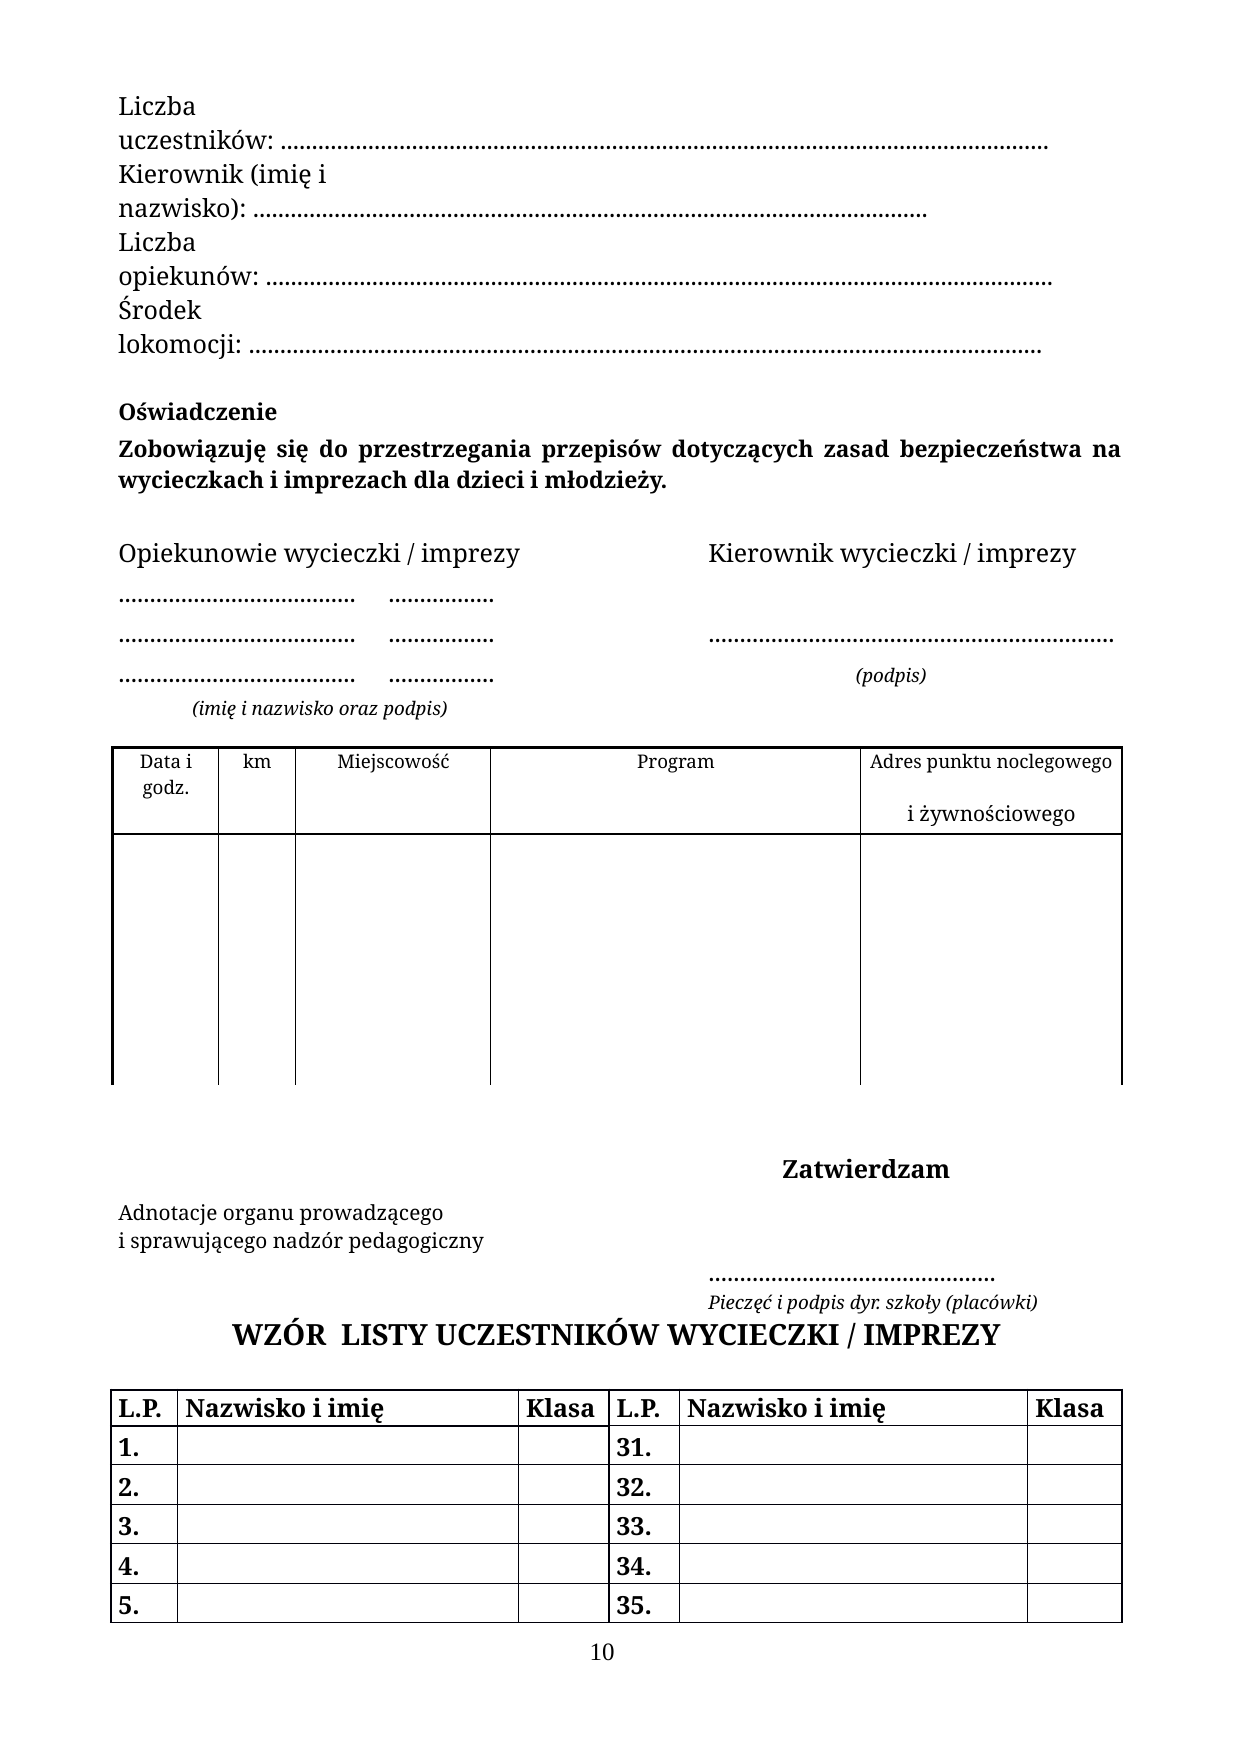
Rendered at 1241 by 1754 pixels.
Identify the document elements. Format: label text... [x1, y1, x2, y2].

table_cell [219, 835, 295, 866]
table_cell [114, 928, 218, 959]
table_cell [219, 1022, 295, 1053]
table_cell [1028, 1426, 1121, 1464]
table_cell [1028, 1354, 1122, 1388]
table_cell [219, 800, 295, 832]
table_cell [861, 1022, 1121, 1053]
table_cell [609, 1354, 679, 1388]
text Pieczęć i podpis dyr. szkoły (placówki) [634, 1289, 1123, 1315]
table_cell [178, 1427, 518, 1464]
table_cell 33. [610, 1505, 679, 1543]
table_cell [680, 1354, 1028, 1388]
table_cell [519, 1427, 608, 1464]
table_cell [178, 1354, 518, 1388]
table_cell [491, 897, 860, 928]
table_cell [680, 1544, 1027, 1582]
table_cell [680, 1465, 1027, 1503]
table_cell [491, 991, 860, 1022]
table_cell [680, 1505, 1027, 1543]
table_cell [1028, 1465, 1121, 1503]
table_cell [296, 991, 490, 1022]
table_cell [1028, 1505, 1121, 1543]
subtitle Oświadczenie [118, 395, 1123, 427]
table_cell [680, 1584, 1027, 1622]
table_cell [114, 960, 218, 991]
table_cell Nazwisko i imię [680, 1391, 1027, 1424]
table_cell [861, 960, 1121, 991]
text Adnotacje organu prowadzącego [118, 1198, 1123, 1227]
table_header Adres punktu noclegowego [861, 749, 1121, 799]
text ...................................... ................. ................................................................. [118, 615, 1123, 649]
table_cell 34. [610, 1544, 679, 1582]
table_cell [861, 897, 1121, 928]
table_cell [114, 1053, 218, 1084]
table_cell [219, 1053, 295, 1084]
table_cell [114, 991, 218, 1022]
table_cell [219, 991, 295, 1022]
text .............................................. [634, 1255, 1123, 1289]
table_cell [861, 1053, 1121, 1084]
table_cell L.P. [610, 1391, 679, 1424]
table_cell [114, 800, 218, 832]
table_cell [178, 1465, 518, 1503]
table_header Miejscowość [296, 749, 490, 799]
text Liczba uczestników: ........................................................................................................................... [118, 88, 1123, 157]
table_cell [491, 1022, 860, 1053]
table_cell [219, 897, 295, 928]
table_cell [491, 835, 860, 866]
table_cell [519, 1465, 608, 1503]
table_header WZÓR LISTY UCZESTNIKÓW WYCIECZKI / IMPREZY [111, 1315, 1122, 1354]
table_cell Klasa [519, 1391, 608, 1424]
table_cell [178, 1505, 518, 1543]
table_cell 35. [610, 1584, 679, 1622]
table_cell [491, 960, 860, 991]
table_cell [219, 928, 295, 959]
text Liczba opiekunów: .............................................................................................................................. [118, 225, 1123, 293]
table_cell [861, 866, 1121, 897]
table_cell [178, 1544, 518, 1582]
table_cell [114, 835, 218, 866]
table_cell 2. [112, 1465, 177, 1503]
table_cell [491, 800, 860, 832]
table_cell [1028, 1544, 1121, 1582]
subtitle Opiekunowie wycieczki / imprezy Kierownik wycieczki / imprezy [118, 535, 1123, 569]
table_cell [296, 800, 490, 832]
table_cell [680, 1426, 1027, 1464]
text ...................................... ................. [118, 575, 1123, 609]
table_cell [219, 960, 295, 991]
table_cell [519, 1584, 608, 1622]
table_cell [296, 1053, 490, 1084]
table_cell [178, 1584, 518, 1622]
table_cell [519, 1354, 609, 1388]
table_cell 4. [112, 1544, 177, 1582]
table_header Program [491, 749, 860, 799]
table_cell [114, 1022, 218, 1053]
table_cell 3. [112, 1505, 177, 1543]
table_cell [491, 1053, 860, 1084]
table_cell [296, 1022, 490, 1053]
text Kierownik (imię i nazwisko): ............................................................................................................ [118, 157, 1123, 225]
table_cell 5. [112, 1584, 177, 1622]
table_cell [114, 866, 218, 897]
table_cell 1. [112, 1427, 177, 1464]
table_cell i żywnościowego [861, 800, 1121, 832]
table_cell 32. [610, 1465, 679, 1503]
table_cell Klasa [1028, 1391, 1121, 1424]
table_cell [491, 866, 860, 897]
table_cell 31. [610, 1426, 679, 1464]
table_cell [861, 928, 1121, 959]
subtitle Zatwierdzam [118, 1152, 1123, 1186]
table_cell [296, 866, 490, 897]
table_cell [111, 1354, 178, 1388]
text Zobowiązuję się do przestrzegania przepisów dotyczących zasad bezpieczeństwa na wycieczkach i imprezach dla dzieci i młodzieży. [118, 433, 1123, 495]
table_cell [296, 928, 490, 959]
text (imię i nazwisko oraz podpis) [118, 695, 1123, 721]
table_cell [491, 928, 860, 959]
table_cell [1028, 1584, 1121, 1622]
table_cell Nazwisko i imię [178, 1391, 518, 1424]
table_cell L.P. [112, 1391, 177, 1424]
table_header Data i godz. [114, 749, 218, 799]
table_cell [296, 960, 490, 991]
table_header km [219, 749, 295, 799]
table_cell [519, 1505, 608, 1543]
table_cell [861, 835, 1121, 866]
table_cell [296, 835, 490, 866]
table_cell [219, 866, 295, 897]
table_cell [861, 991, 1121, 1022]
text Środek lokomocji: ............................................................................................................................... [118, 293, 1123, 361]
table_cell [296, 897, 490, 928]
text ...................................... ................. (podpis) [118, 655, 1123, 689]
text i sprawującego nadzór pedagogiczny [118, 1227, 1123, 1255]
table_cell [519, 1544, 608, 1582]
table_cell [114, 897, 218, 928]
